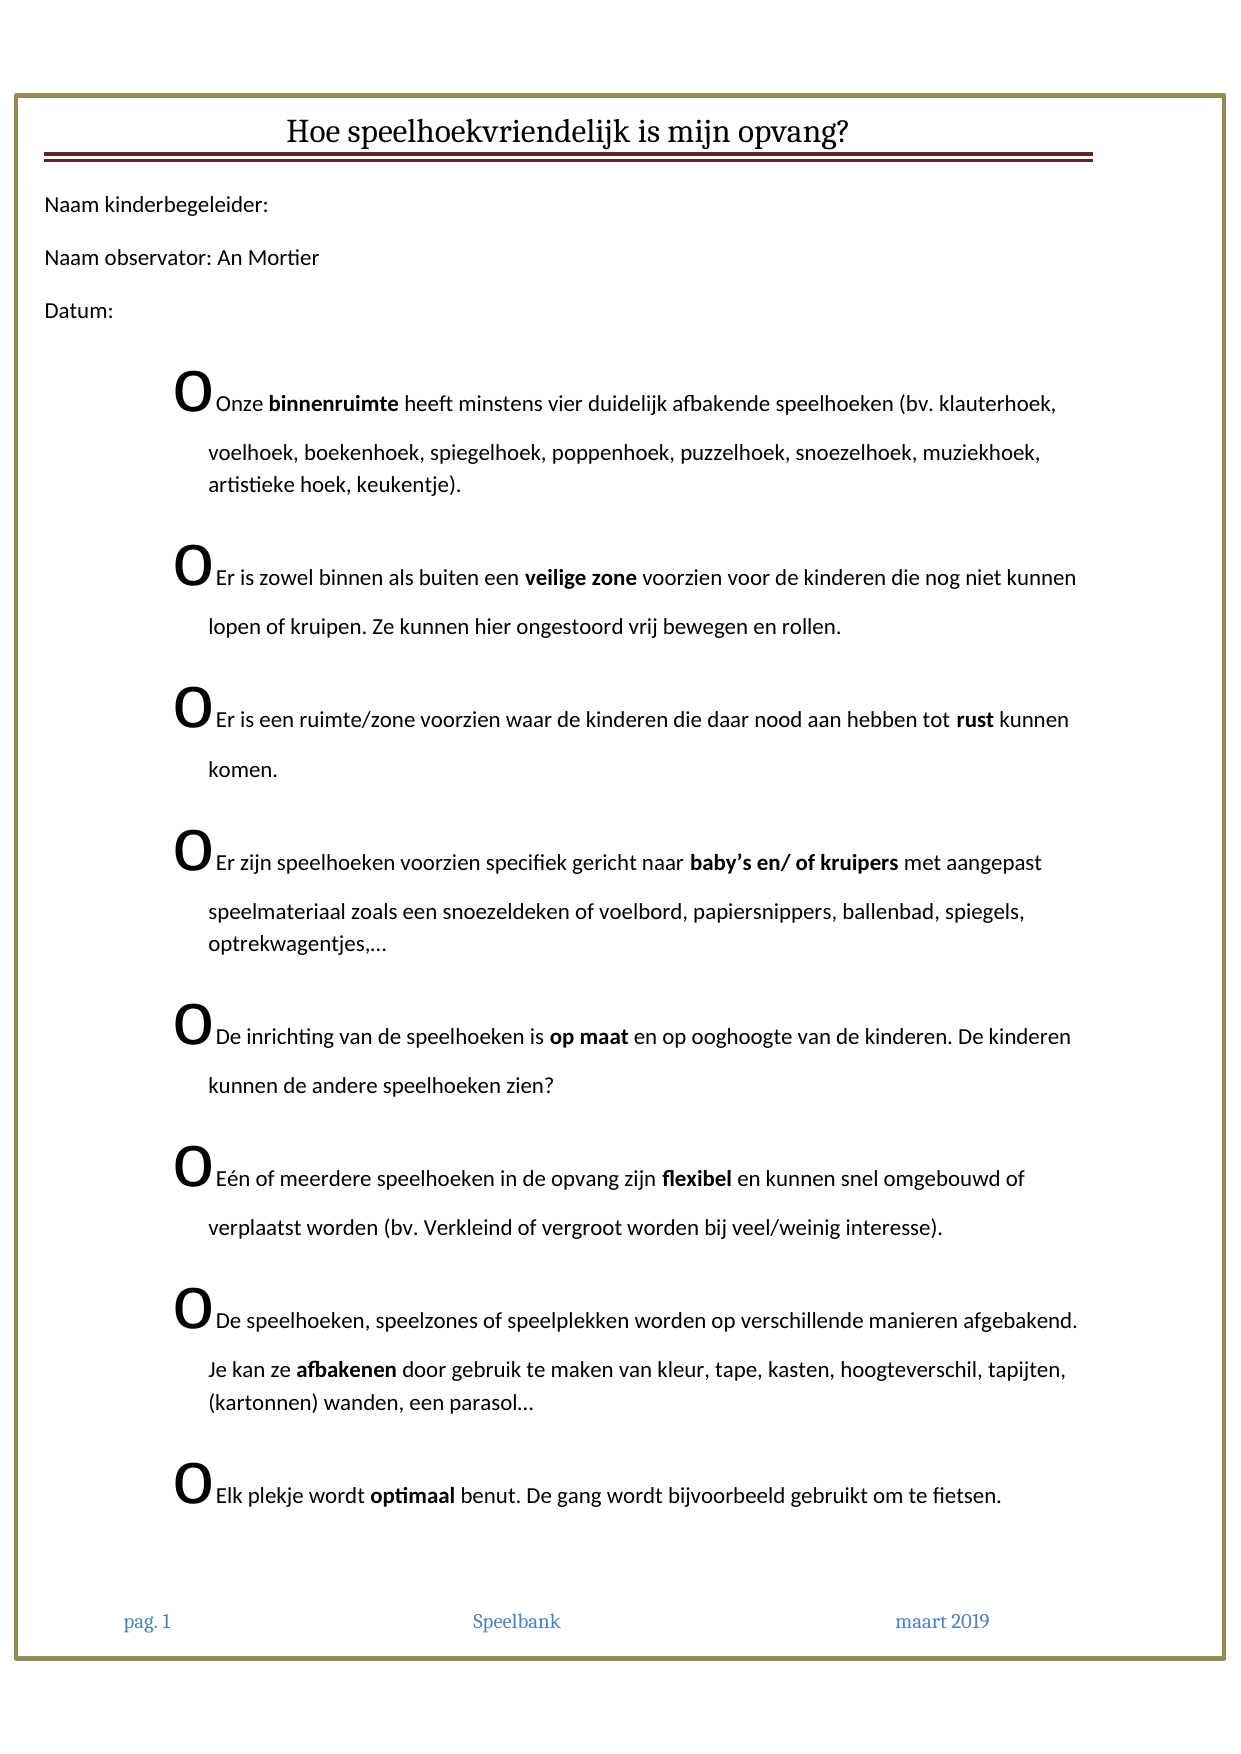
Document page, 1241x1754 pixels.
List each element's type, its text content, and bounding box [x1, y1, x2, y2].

list Er zijn speelhoeken voorzien specifiek gericht naar baby’s en/ of kruipers met aangepast speelmateriaal zoals een snoezeldeken of voelbord, papiersnippers, ballenbad, spiegels, optrekwagentjes,… [171, 808, 1093, 957]
list Er is zowel binnen als buiten een veilige zone voorzien voor de kinderen die nog niet kunnen lopen of kruipen. Ze kunnen hier ongestoord vrij bewegen en rollen. [171, 523, 1093, 641]
list Elk plekje wordt optimaal benut. De gang wordt bijvoorbeeld gebruikt om te fietsen. [171, 1441, 1093, 1526]
text Naam observator: An Mortier [44, 243, 1093, 271]
list Eén of meerdere speelhoeken in de opvang zijn flexibel en kunnen snel omgebouwd of verplaatst worden (bv. Verkleind of vergroot worden bij veel/weinig interesse). [171, 1124, 1093, 1241]
list De inrichting van de speelhoeken is op maat en op ooghoogte van de kinderen. De kinderen kunnen de andere speelhoeken zien? [171, 982, 1093, 1099]
list De speelhoeken, speelzones of speelplekken worden op verschillende manieren afgebakend. Je kan ze afbakenen door gebruik te maken van kleur, tape, kasten, hoogteverschil, tapijten, (kartonnen) wanden, een parasol… [171, 1266, 1093, 1416]
list Onze binnenruimte heeft minstens vier duidelijk afbakende speelhoeken (bv. klauterhoek, voelhoek, boekenhoek, spiegelhoek, poppenhoek, puzzelhoek, snoezelhoek, muziekhoek, artistieke hoek, keukentje). [171, 349, 1093, 498]
text Datum: [44, 296, 1093, 324]
list Er is een ruimte/zone voorzien waar de kinderen die daar nood aan hebben tot rust kunnen komen. [171, 666, 1093, 783]
text Naam kinderbegeleider: [44, 190, 1093, 218]
